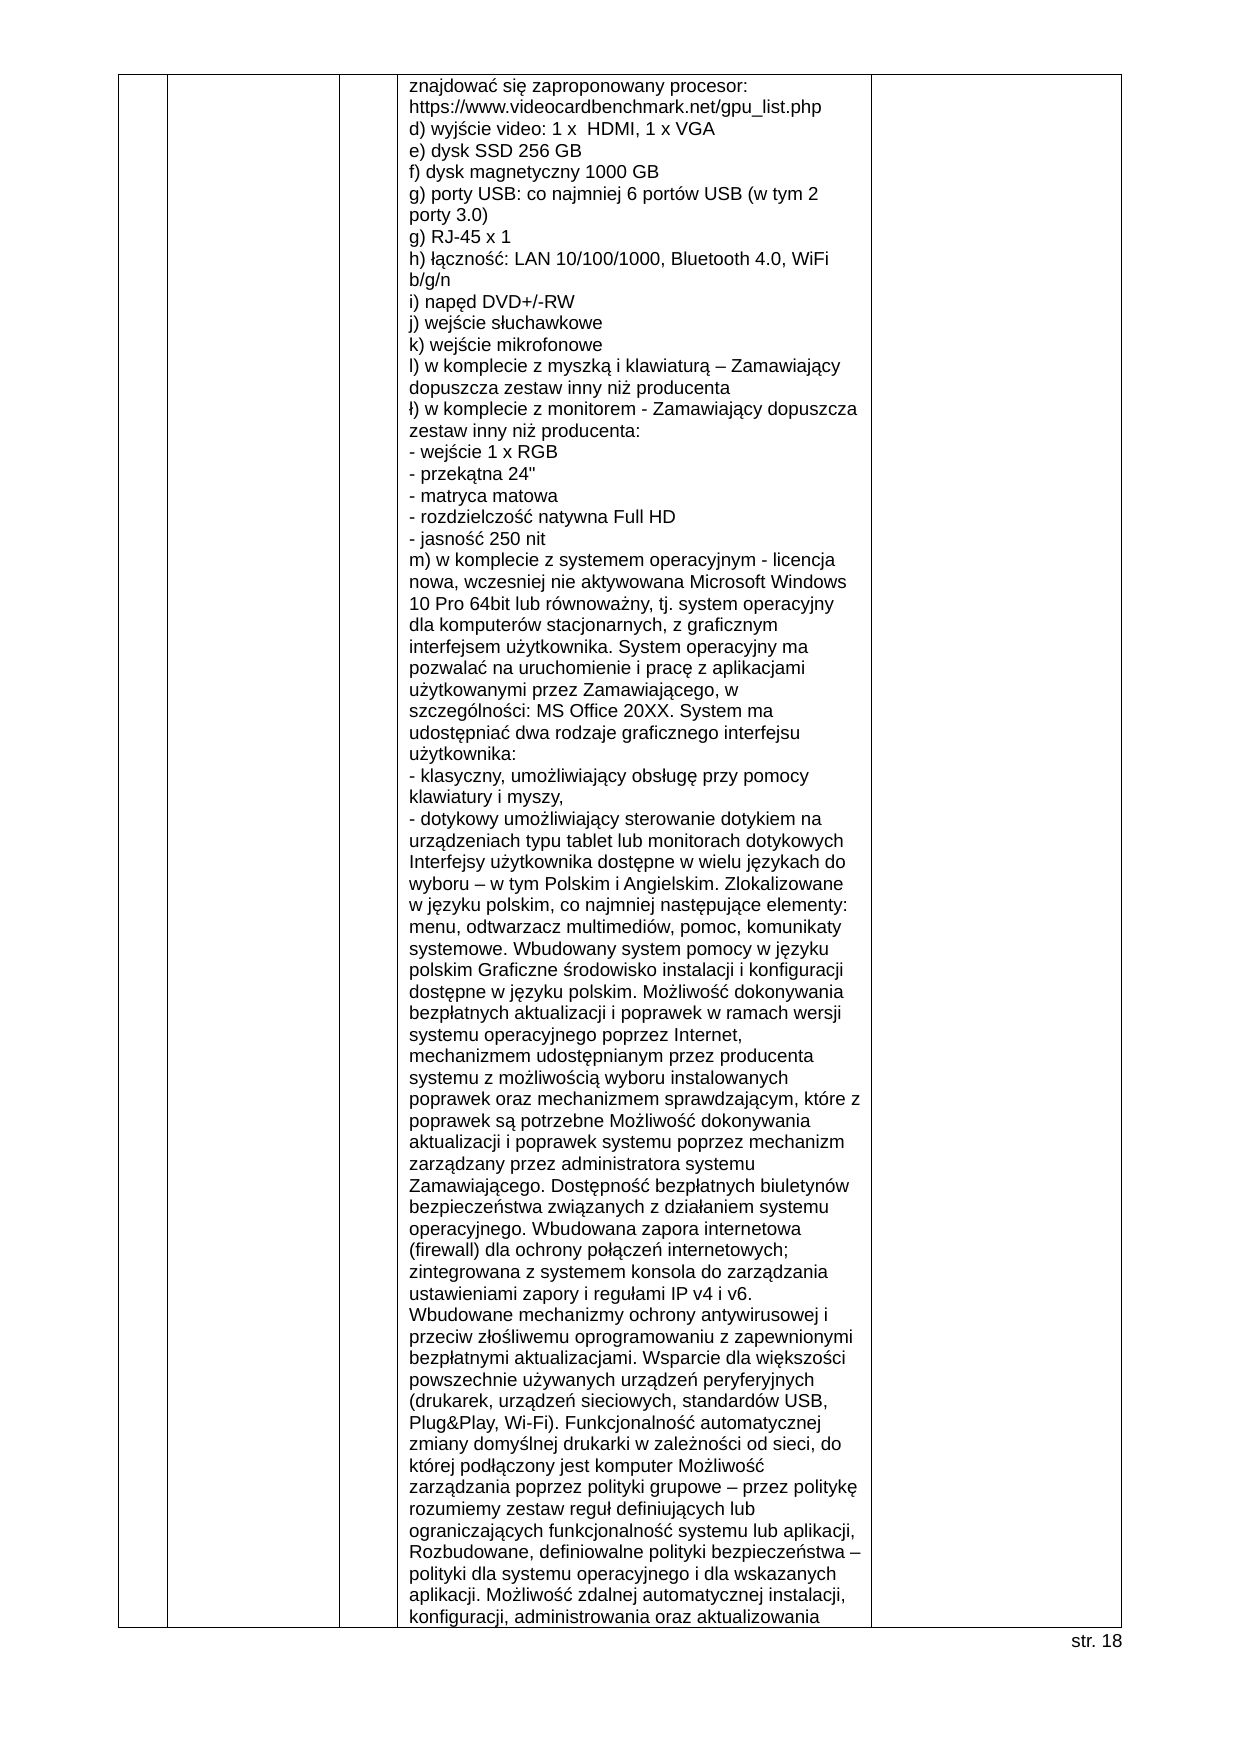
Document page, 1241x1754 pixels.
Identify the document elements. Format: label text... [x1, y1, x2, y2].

table_cell [872, 75, 1121, 1627]
table_cell [340, 75, 397, 1627]
table_cell [168, 75, 339, 1627]
table_cell [119, 75, 167, 1627]
table_cell znajdować się zaproponowany procesor: https://www.videocardbenchmark.net/gpu_list.php d) wyjście video: 1 x HDMI, 1 x VGA e) dysk SSD 256 GB f) dysk magnetyczny 1000 GB g) porty USB: co najmniej 6 portów USB (w tym 2 porty 3.0) g) RJ-45 x 1 h) łączność: LAN 10/100/1000, Bluetooth 4.0, WiFi b/g/n i) napęd DVD+/-RW j) wejście słuchawkowe k) wejście mikrofonowe l) w komplecie z myszką i klawiaturą – Zamawiający dopuszcza zestaw inny niż producenta ł) w komplecie z monitorem - Zamawiający dopuszcza zestaw inny niż producenta: - wejście 1 x RGB - przekątna 24" - matryca matowa - rozdzielczość natywna Full HD - jasność 250 nit m) w komplecie z systemem operacyjnym - licencja nowa, wczesniej nie aktywowana Microsoft Windows 10 Pro 64bit lub równoważny, tj. system operacyjny dla komputerów stacjonarnych, z graficznym interfejsem użytkownika. System operacyjny ma pozwalać na uruchomienie i pracę z aplikacjami użytkowanymi przez Zamawiającego, w szczególności: MS Office 20XX. System ma udostępniać dwa rodzaje graficznego interfejsu użytkownika: - klasyczny, umożliwiający obsługę przy pomocy klawiatury i myszy, - dotykowy umożliwiający sterowanie dotykiem na urządzeniach typu tablet lub monitorach dotykowych Interfejsy użytkownika dostępne w wielu językach do wyboru – w tym Polskim i Angielskim. Zlokalizowane w języku polskim, co najmniej następujące elementy: menu, odtwarzacz multimediów, pomoc, komunikaty systemowe. Wbudowany system pomocy w języku polskim Graficzne środowisko instalacji i konfiguracji dostępne w języku polskim. Możliwość dokonywania bezpłatnych aktualizacji i poprawek w ramach wersji systemu operacyjnego poprzez Internet, mechanizmem udostępnianym przez producenta systemu z możliwością wyboru instalowanych poprawek oraz mechanizmem sprawdzającym, które z poprawek są potrzebne Możliwość dokonywania aktualizacji i poprawek systemu poprzez mechanizm zarządzany przez administratora systemu Zamawiającego. Dostępność bezpłatnych biuletynów bezpieczeństwa związanych z działaniem systemu operacyjnego. Wbudowana zapora internetowa (firewall) dla ochrony połączeń internetowych; zintegrowana z systemem konsola do zarządzania ustawieniami zapory i regułami IP v4 i v6. Wbudowane mechanizmy ochrony antywirusowej i przeciw złośliwemu oprogramowaniu z zapewnionymi bezpłatnymi aktualizacjami. Wsparcie dla większości powszechnie używanych urządzeń peryferyjnych (drukarek, urządzeń sieciowych, standardów USB, Plug&Play, Wi-Fi). Funkcjonalność automatycznej zmiany domyślnej drukarki w zależności od sieci, do której podłączony jest komputer Możliwość zarządzania poprzez polityki grupowe – przez politykę rozumiemy zestaw reguł definiujących lub ograniczających funkcjonalność systemu lub aplikacji, Rozbudowane, definiowalne polityki bezpieczeństwa – polityki dla systemu operacyjnego i dla wskazanych aplikacji. Możliwość zdalnej automatycznej instalacji, konfiguracji, administrowania oraz aktualizowania [398, 75, 871, 1627]
